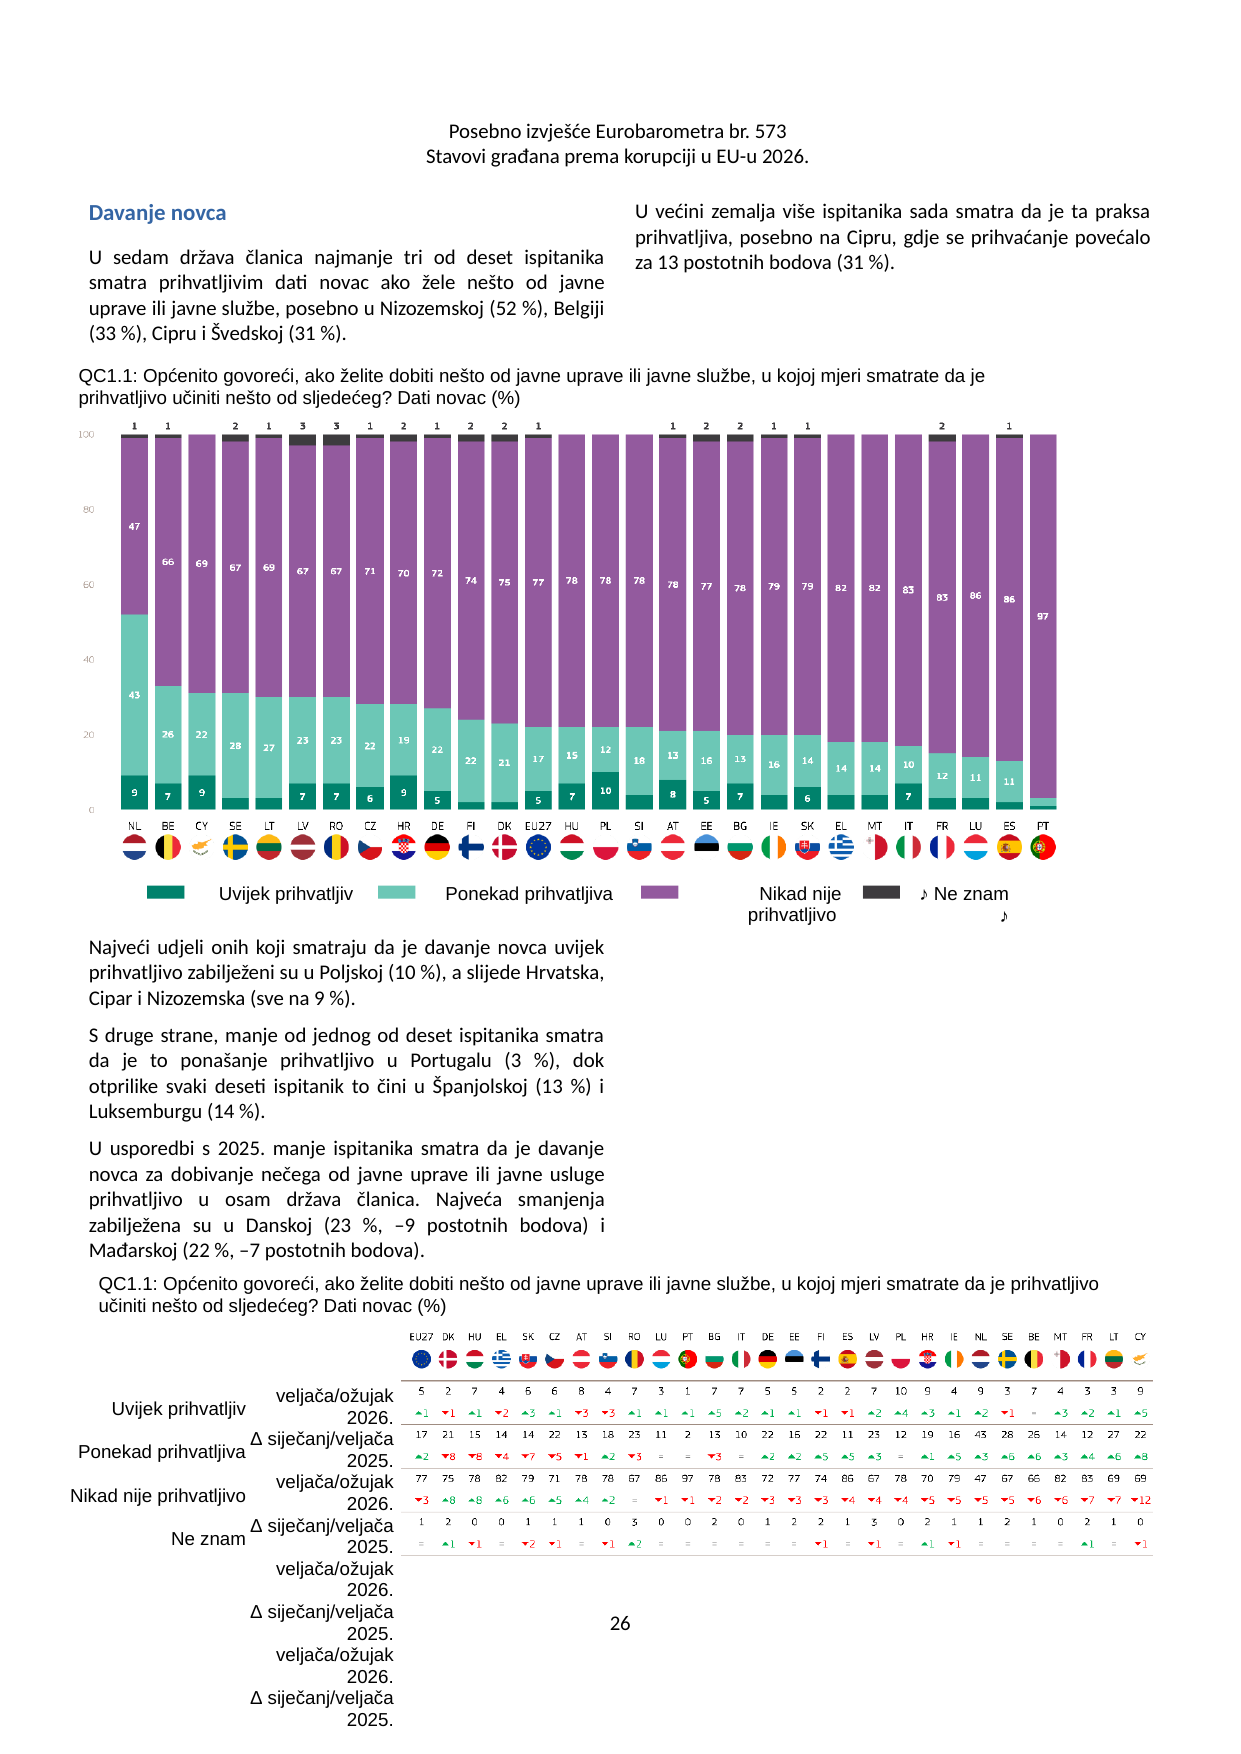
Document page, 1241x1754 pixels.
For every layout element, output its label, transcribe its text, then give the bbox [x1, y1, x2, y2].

text U usporedbi s 2025. manje ispitanika smatra da je davanje novca za dobivanje nečega od javne uprave ili javne usluge prihvatljivo u osam država članica. Najveća smanjenja zabilježena su u Danskoj (23 %, –9 postotnih bodova) i Mađarskoj (22 %, –7 postotnih bodova). [88, 1136, 605, 1263]
text S druge strane, manje od jednog od deset ispitanika smatra da je to ponašanje prihvatljivo u Portugalu (3 %), dok otprilike svaki deseti ispitanik to čini u Španjolskoj (13 %) i Luksemburgu (14 %). [88, 1022, 605, 1124]
text Najveći udjeli onih koji smatraju da je davanje novca uvijek prihvatljivo zabilježeni su u Poljskoj (10 %), a slijede Hrvatska, Cipar i Nizozemska (sve na 9 %). [88, 358, 605, 415]
picture [72, 415, 1064, 865]
text Davanje novca [88, 198, 605, 226]
picture [401, 1323, 1153, 1558]
text Najveći udjeli onih koji smatraju da je davanje novca uvijek prihvatljivo zabilježeni su u Poljskoj (10 %), a slijede Hrvatska, Cipar i Nizozemska (sve na 9 %). [88, 865, 605, 1010]
picture [143, 885, 900, 906]
text U većini zemalja više ispitanika sada smatra da je ta praksa prihvatljiva, posebno na Cipru, gdje se prihvaćanje povećalo za 13 postotnih bodova (31 %). [635, 198, 1152, 275]
text U sedam država članica najmanje tri od deset ispitanika smatra prihvatljivim dati novac ako žele nešto od javne uprave ili javne službe, posebno u Nizozemskoj (52 %), Belgiji (33 %), Cipru i Švedskoj (31 %). [88, 244, 605, 346]
